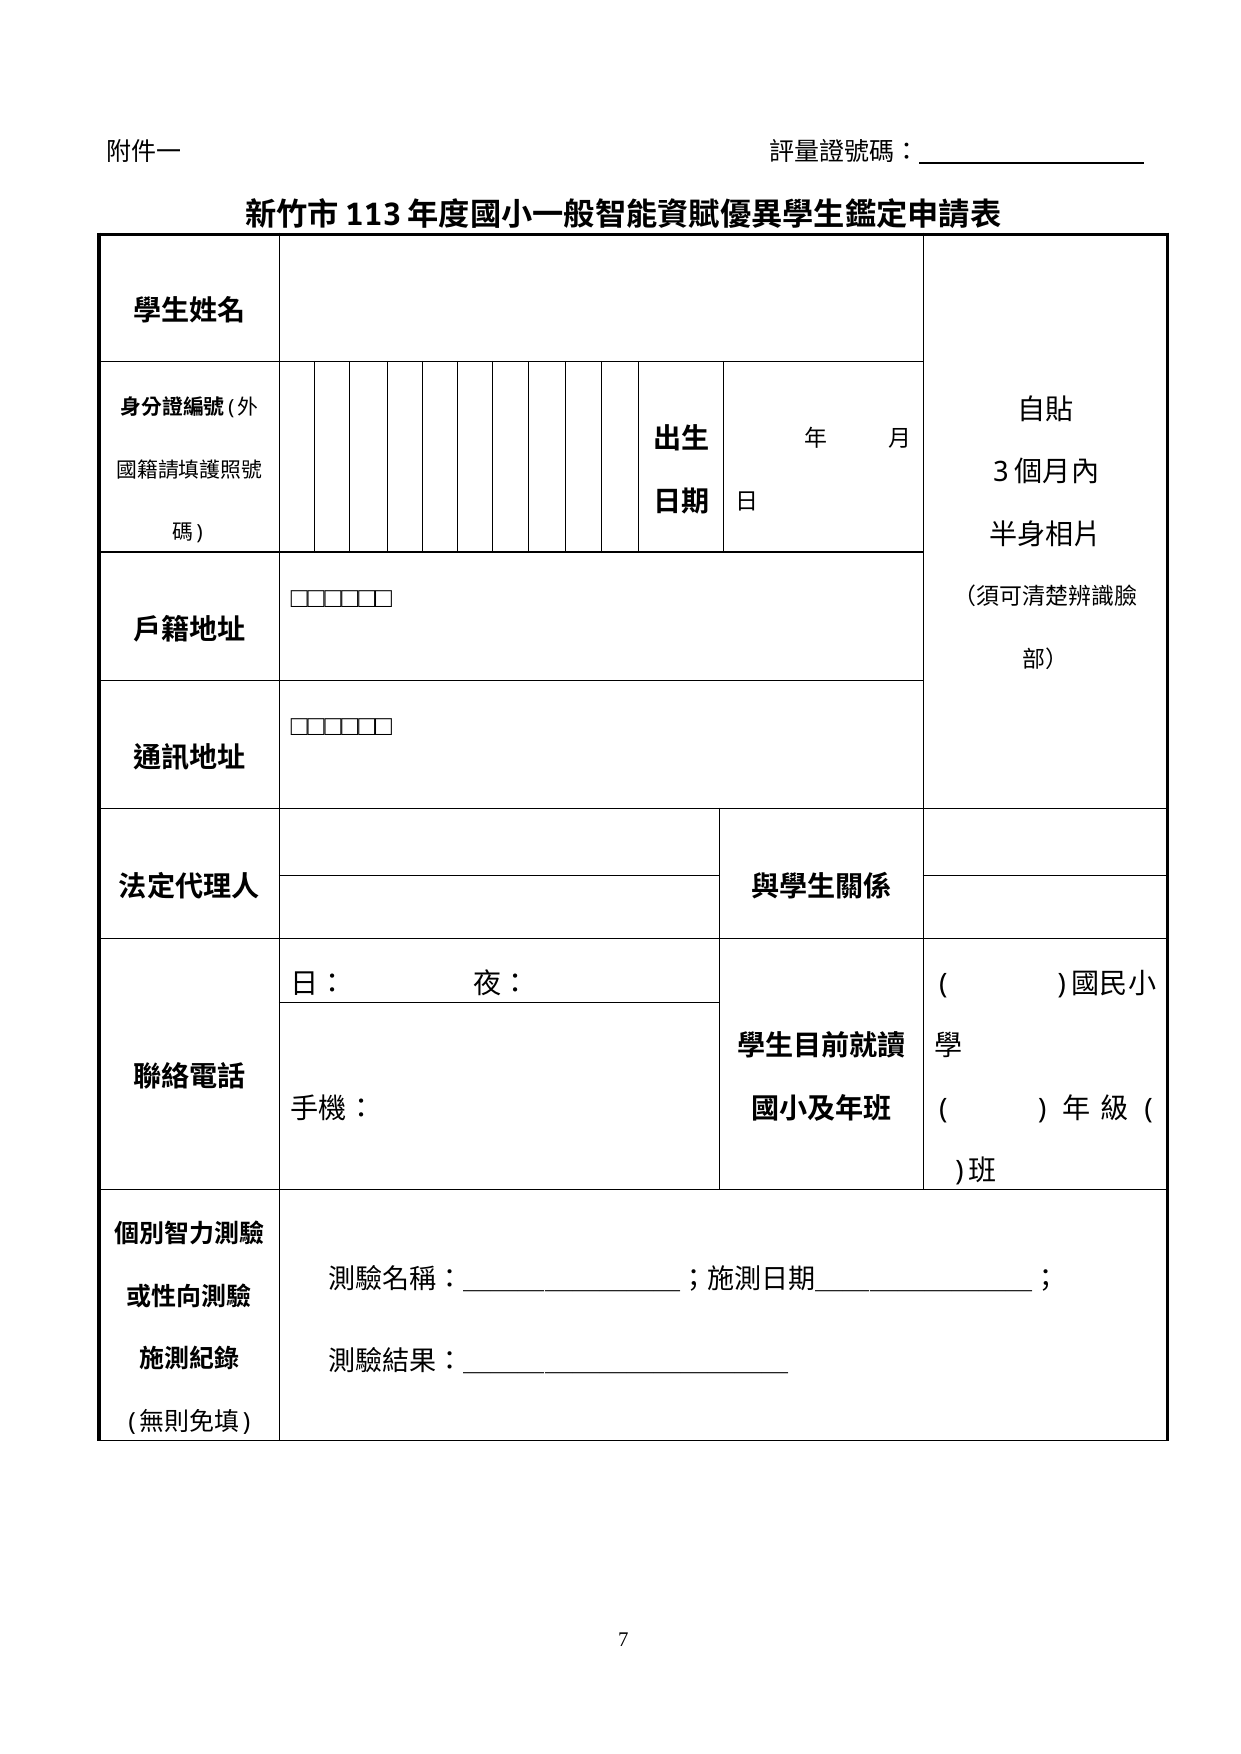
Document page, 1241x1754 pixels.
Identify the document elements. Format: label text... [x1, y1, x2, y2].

table_cell [280, 876, 719, 938]
table_cell 個別智力測驗 或性向測驗 施測紀錄 (無則免填) [101, 1190, 279, 1440]
table_cell 身分證編號(外國籍請填護照號碼) [101, 362, 279, 551]
table_cell 聯絡電話 [101, 939, 279, 1189]
table_cell [350, 362, 387, 551]
table_cell [280, 362, 314, 551]
table_cell 通訊地址 [101, 681, 279, 808]
table_cell [315, 362, 349, 551]
table_cell 戶籍地址 [101, 553, 279, 679]
table_cell [529, 362, 565, 551]
table_cell [423, 362, 457, 551]
table_cell 學生目前就讀國小及年班 [720, 939, 923, 1189]
table_header 自貼 3個月內 半身相片 （須可清楚辨識臉部） [924, 236, 1166, 808]
table_cell [388, 362, 422, 551]
table_cell □□□□□□ [280, 681, 923, 808]
table_header 學生姓名 [101, 236, 279, 361]
table_cell 測驗名稱：＿＿＿＿＿＿＿＿；施測日期＿＿＿＿＿＿＿＿； 測驗結果：＿＿＿＿＿＿＿＿＿＿＿＿ [280, 1190, 1166, 1440]
table_cell 與學生關係 [720, 809, 923, 938]
table_cell 日： 夜： [280, 939, 719, 1002]
table_cell □□□□□□ [280, 553, 923, 679]
text 附件一 評量證號碼： [106, 108, 1155, 170]
table_cell [924, 809, 1166, 875]
table_cell 法定代理人 [101, 809, 279, 938]
table_cell [280, 809, 719, 875]
table_cell ( )國民小學 ( )年級( )班 [924, 939, 1166, 1189]
table_cell 年 月 日 [724, 362, 923, 551]
table_cell [493, 362, 528, 551]
table_cell 出生 日期 [639, 362, 723, 551]
table_cell [924, 876, 1166, 938]
table_cell [458, 362, 492, 551]
table_cell [566, 362, 601, 551]
table_cell [602, 362, 638, 551]
text 新竹市113年度國小一般智能資賦優異學生鑑定申請表 [106, 170, 1140, 233]
table_header [280, 236, 923, 361]
table_cell 手機： [280, 1003, 719, 1189]
